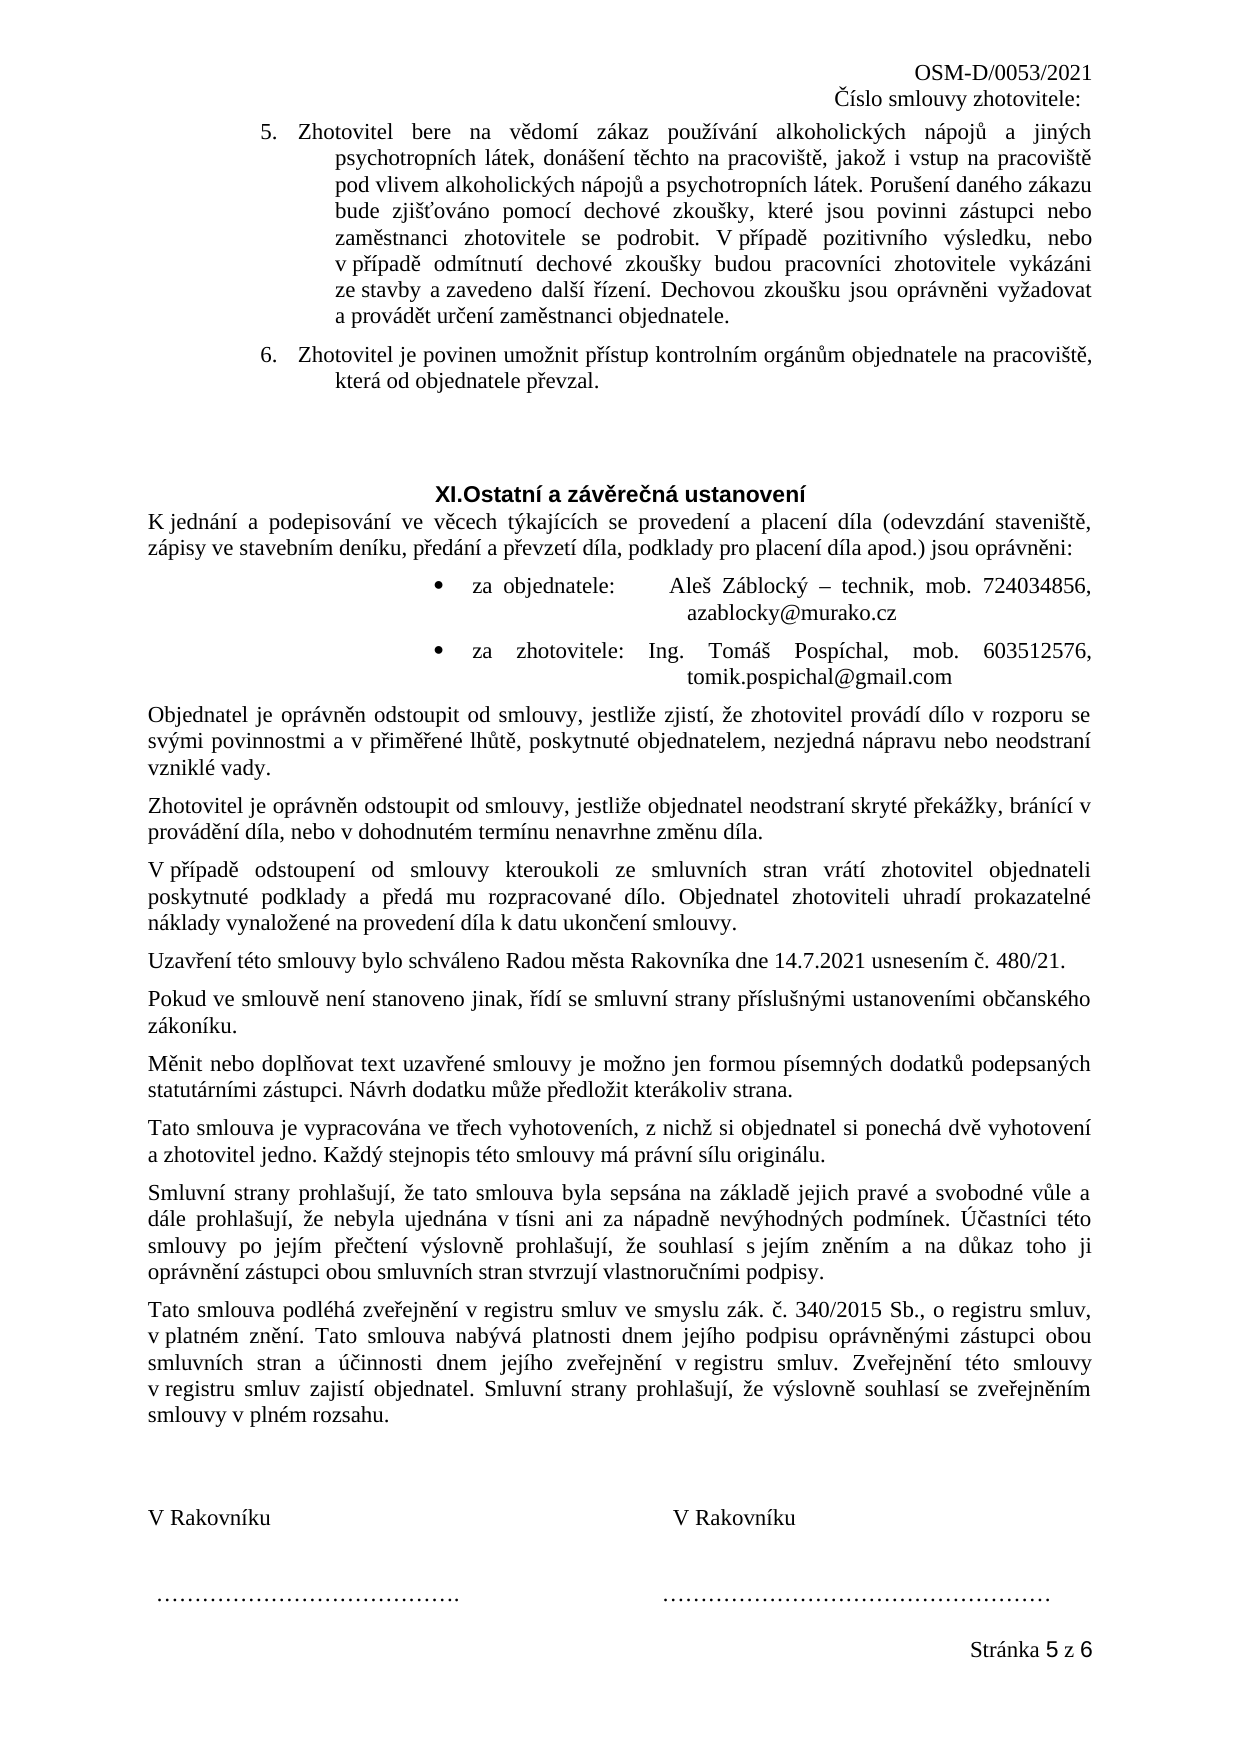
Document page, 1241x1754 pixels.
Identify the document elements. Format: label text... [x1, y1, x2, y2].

subtitle Měnit nebo doplňovat text uzavřené smlouvy je možno jen formou písemných dodatků podepsaných statutárními zástupci. Návrh dodatku může předložit kterákoliv strana. [148, 1050, 1092, 1103]
subtitle Ostatní a závěrečná ustanovení [148, 481, 1092, 508]
subtitle Tato smlouva podléhá zveřejnění v registru smluv ve smyslu zák. č. 340/2015 Sb., o registru smluv, v platném znění. Tato smlouva nabývá platnosti dnem jejího podpisu oprávněnými zástupci obou smluvních stran a účinnosti dnem jejího zveřejnění v registru smluv. Zveřejnění této smlouvy v registru smluv zajistí objednatel. Smluvní strany prohlašují, že výslovně souhlasí se zveřejněním smlouvy v plném rozsahu. [148, 1296, 1092, 1428]
list Zhotovitel je povinen umožnit přístup kontrolním orgánům objednatele na pracoviště, která od objednatele převzal. [260, 341, 1092, 393]
subtitle V případě odstoupení od smlouvy kteroukoli ze smluvních stran vrátí zhotovitel objednateli poskytnuté podklady a předá mu rozpracované dílo. Objednatel zhotoviteli uhradí prokazatelné náklady vynaložené na provedení díla k datu ukončení smlouvy. [148, 857, 1092, 936]
list Zhotovitel bere na vědomí zákaz používání alkoholických nápojů a jiných psychotropních látek, donášení těchto na pracoviště, jakož i vstup na pracoviště pod vlivem alkoholických nápojů a psychotropních látek. Porušení daného zákazu bude zjišťováno pomocí dechové zkoušky, které jsou povinni zástupci nebo zaměstnanci zhotovitele se podrobit. V případě pozitivního výsledku, nebo v případě odmítnutí dechové zkoušky budou pracovníci zhotovitele vykázáni ze stavby a zavedeno další řízení. Dechovou zkoušku jsou oprávněni vyžadovat a provádět určení zaměstnanci objednatele. [260, 118, 1092, 329]
subtitle Uzavření této smlouvy bylo schváleno Radou města Rakovníka dne 14.7.2021 usnesením č. 480/21. [148, 947, 1092, 974]
text V Rakovníku V Rakovníku [148, 1504, 1092, 1531]
text …………………………………. …………………………………………… [148, 1580, 1092, 1607]
subtitle Tato smlouva je vypracována ve třech vyhotoveních, z nichž si objednatel si ponechá dvě vyhotovení a zhotovitel jedno. Každý stejnopis této smlouvy má právní sílu originálu. [148, 1114, 1092, 1167]
subtitle Pokud ve smlouvě není stanoveno jinak, řídí se smluvní strany příslušnými ustanoveními občanského zákoníku. [148, 986, 1092, 1038]
list za zhotovitele: Ing. Tomáš Pospíchal, mob. 603512576, tomik.pospichal@gmail.com [434, 637, 1092, 689]
subtitle Objednatel je oprávněn odstoupit od smlouvy, jestliže zjistí, že zhotovitel provádí dílo v rozporu se svými povinnostmi a v přiměřené lhůtě, poskytnuté objednatelem, nezjedná nápravu nebo neodstraní vzniklé vady. [148, 701, 1092, 780]
subtitle Zhotovitel je oprávněn odstoupit od smlouvy, jestliže objednatel neodstraní skryté překážky, bránící v provádění díla, nebo v dohodnutém termínu nenavrhne změnu díla. [148, 792, 1092, 845]
list za objednatele: Aleš Záblocký – technik, mob. 724034856, azablocky@murako.cz [434, 572, 1092, 625]
subtitle K jednání a podepisování ve věcech týkajících se provedení a placení díla (odevzdání staveniště, zápisy ve stavebním deníku, předání a převzetí díla, podklady pro placení díla apod.) jsou oprávněni: [148, 508, 1092, 561]
subtitle Smluvní strany prohlašují, že tato smlouva byla sepsána na základě jejich pravé a svobodné vůle a dále prohlašují, že nebyla ujednána v tísni ani za nápadně nevýhodných podmínek. Účastníci této smlouvy po jejím přečtení výslovně prohlašují, že souhlasí s jejím zněním a na důkaz toho ji oprávnění zástupci obou smluvních stran stvrzují vlastnoručními podpisy. [148, 1179, 1092, 1284]
